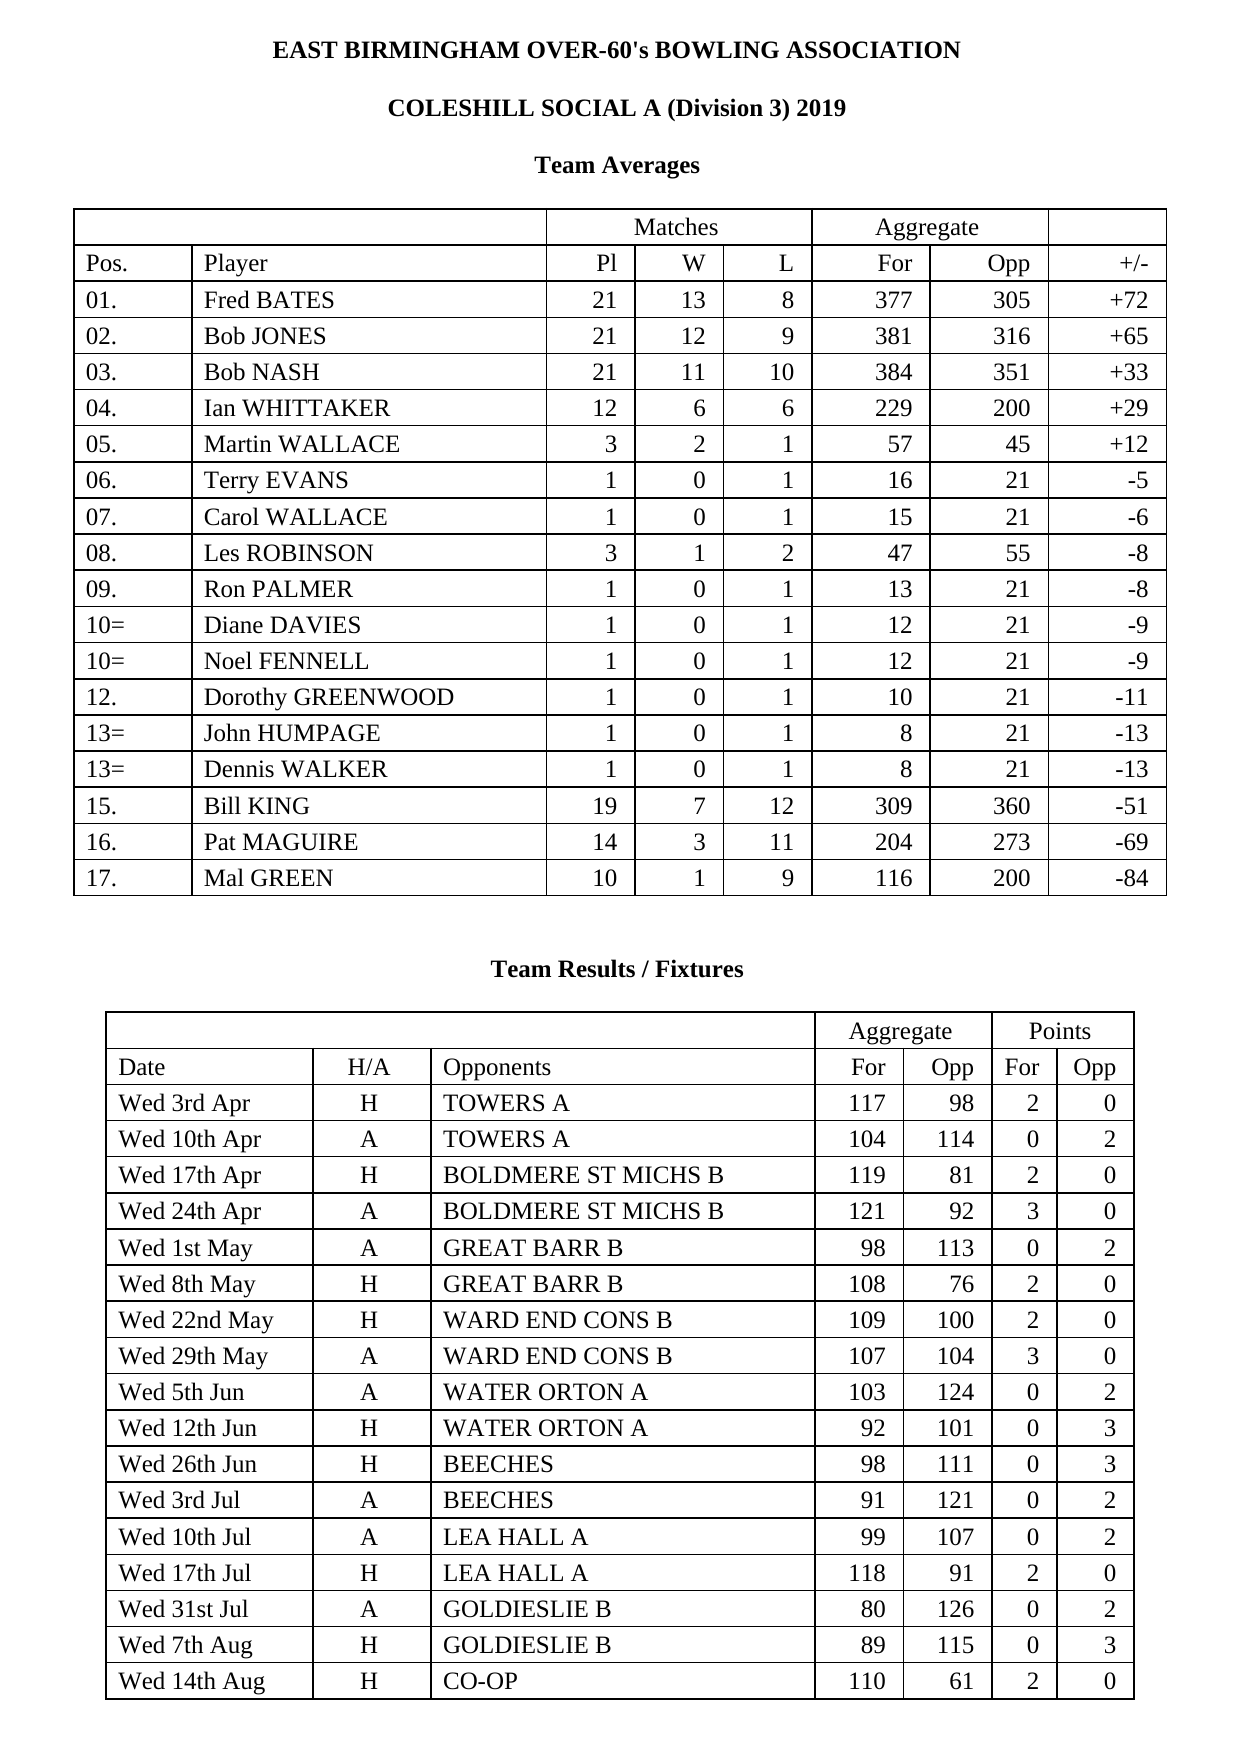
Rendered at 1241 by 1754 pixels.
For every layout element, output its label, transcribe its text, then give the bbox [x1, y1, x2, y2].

table_cell H/A [314, 1049, 430, 1083]
table_cell 21 [547, 282, 634, 316]
table_cell 0 [636, 680, 723, 714]
table_cell Diane DAVIES [193, 607, 546, 642]
table_cell WATER ORTON A [432, 1411, 814, 1445]
table_cell WARD END CONS B [432, 1338, 814, 1373]
table_cell 204 [813, 824, 929, 858]
table_cell H [314, 1266, 430, 1300]
table_cell 12 [813, 607, 929, 642]
table_cell 89 [816, 1627, 903, 1662]
table_cell 0 [1058, 1194, 1133, 1228]
table_cell 0 [636, 499, 723, 533]
table_cell 2 [636, 426, 723, 461]
table_cell 0 [636, 752, 723, 786]
table_cell TOWERS A [432, 1121, 814, 1156]
table_cell Opp [931, 246, 1048, 280]
table_cell -6 [1049, 499, 1166, 533]
table_header Aggregate [816, 1013, 991, 1047]
table_cell 98 [904, 1085, 991, 1120]
table_cell 384 [813, 354, 929, 389]
table_cell 0 [1058, 1555, 1133, 1589]
table_cell For [813, 246, 929, 280]
table_cell 8 [813, 716, 929, 750]
table_cell 100 [904, 1302, 991, 1337]
table_cell 1 [547, 571, 634, 606]
table_cell 116 [813, 860, 929, 895]
table_cell 1 [547, 643, 634, 678]
table_cell H [314, 1555, 430, 1589]
table_cell 1 [547, 752, 634, 786]
table_cell Pl [547, 246, 634, 280]
table_cell 0 [1058, 1157, 1133, 1192]
text Team Results / Fixtures [38, 954, 1202, 982]
table_cell 92 [816, 1411, 903, 1445]
table_cell 316 [931, 318, 1048, 352]
table_cell 98 [816, 1230, 903, 1264]
table_cell A [314, 1374, 430, 1409]
table_cell 13= [75, 752, 191, 786]
table_cell 61 [904, 1663, 991, 1698]
table_cell 16 [813, 463, 929, 497]
table_cell 2 [1058, 1483, 1133, 1517]
table_cell 0 [993, 1483, 1056, 1517]
table_cell +72 [1049, 282, 1166, 316]
table_cell H [314, 1627, 430, 1662]
table_cell 91 [816, 1483, 903, 1517]
table_cell W [636, 246, 723, 280]
table_cell 0 [993, 1121, 1056, 1156]
table_cell 0 [636, 463, 723, 497]
table_header [107, 1013, 814, 1047]
table_cell 1 [724, 499, 811, 533]
table_cell 1 [724, 752, 811, 786]
table_cell 3 [547, 426, 634, 461]
table_cell 113 [904, 1230, 991, 1264]
table_cell Mal GREEN [193, 860, 546, 895]
table_cell -5 [1049, 463, 1166, 497]
table_cell Fred BATES [193, 282, 546, 316]
table_cell BEECHES [432, 1447, 814, 1481]
table_cell 0 [636, 643, 723, 678]
table_cell 13 [813, 571, 929, 606]
table_cell BOLDMERE ST MICHS B [432, 1157, 814, 1192]
table_cell 309 [813, 788, 929, 822]
table_cell LEA HALL A [432, 1519, 814, 1553]
table_cell 3 [993, 1194, 1056, 1228]
table_cell 91 [904, 1555, 991, 1589]
table_cell 121 [904, 1483, 991, 1517]
table_cell Wed 22nd May [107, 1302, 312, 1337]
table_cell 1 [547, 499, 634, 533]
table_cell 0 [993, 1447, 1056, 1481]
table_cell 104 [904, 1338, 991, 1373]
table_cell 2 [993, 1302, 1056, 1337]
table_cell Bob NASH [193, 354, 546, 389]
table_cell Wed 14th Aug [107, 1663, 312, 1698]
table_cell 10 [813, 680, 929, 714]
table_cell 21 [931, 571, 1048, 606]
table_cell H [314, 1663, 430, 1698]
table_cell 1 [724, 680, 811, 714]
table_cell A [314, 1591, 430, 1626]
table_cell 1 [636, 860, 723, 895]
table_cell 76 [904, 1266, 991, 1300]
table_cell 2 [1058, 1230, 1133, 1264]
table_cell 1 [724, 463, 811, 497]
table_cell -8 [1049, 571, 1166, 606]
table_cell 8 [724, 282, 811, 316]
table_cell Wed 7th Aug [107, 1627, 312, 1662]
table_cell 11 [724, 824, 811, 858]
table_cell 10= [75, 607, 191, 642]
table_cell 21 [547, 318, 634, 352]
table_cell 19 [547, 788, 634, 822]
table_cell 01. [75, 282, 191, 316]
table_cell -51 [1049, 788, 1166, 822]
table_cell Player [193, 246, 546, 280]
table_cell 12 [547, 390, 634, 425]
table_cell 1 [724, 607, 811, 642]
table_cell 12 [724, 788, 811, 822]
table_cell 3 [993, 1338, 1056, 1373]
table_cell 07. [75, 499, 191, 533]
table_cell 21 [931, 607, 1048, 642]
table_cell L [724, 246, 811, 280]
table_cell +29 [1049, 390, 1166, 425]
table_cell 06. [75, 463, 191, 497]
table_cell 55 [931, 535, 1048, 569]
table_cell 111 [904, 1447, 991, 1481]
table_cell 1 [636, 535, 723, 569]
table_cell 273 [931, 824, 1048, 858]
table_cell WARD END CONS B [432, 1302, 814, 1337]
table_cell 0 [1058, 1085, 1133, 1120]
table_cell 10 [724, 354, 811, 389]
table_cell Ian WHITTAKER [193, 390, 546, 425]
table_cell A [314, 1519, 430, 1553]
table_cell WATER ORTON A [432, 1374, 814, 1409]
table_cell Dorothy GREENWOOD [193, 680, 546, 714]
table_cell 05. [75, 426, 191, 461]
table_cell H [314, 1157, 430, 1192]
table_cell H [314, 1302, 430, 1337]
table_cell 57 [813, 426, 929, 461]
table_cell 109 [816, 1302, 903, 1337]
table_cell 0 [993, 1411, 1056, 1445]
table_cell 17. [75, 860, 191, 895]
table_cell Wed 17th Apr [107, 1157, 312, 1192]
table_cell For [993, 1049, 1056, 1083]
table_cell 377 [813, 282, 929, 316]
table_cell 107 [904, 1519, 991, 1553]
table_cell 1 [724, 426, 811, 461]
table_cell Martin WALLACE [193, 426, 546, 461]
table_cell 21 [931, 643, 1048, 678]
table_cell 11 [636, 354, 723, 389]
table_cell 3 [1058, 1627, 1133, 1662]
table_cell 2 [993, 1555, 1056, 1589]
table_cell 0 [993, 1591, 1056, 1626]
table_cell +33 [1049, 354, 1166, 389]
table_cell H [314, 1411, 430, 1445]
table_cell 117 [816, 1085, 903, 1120]
table_header [1049, 210, 1166, 244]
table_cell Wed 5th Jun [107, 1374, 312, 1409]
table_cell 351 [931, 354, 1048, 389]
table_cell 6 [636, 390, 723, 425]
table_cell 115 [904, 1627, 991, 1662]
table_cell 2 [993, 1157, 1056, 1192]
table_cell TOWERS A [432, 1085, 814, 1120]
table_cell 200 [931, 860, 1048, 895]
table_cell 92 [904, 1194, 991, 1228]
table_header [75, 210, 546, 244]
table_cell Wed 1st May [107, 1230, 312, 1264]
table_cell Wed 26th Jun [107, 1447, 312, 1481]
table_cell 104 [816, 1121, 903, 1156]
table_cell 14 [547, 824, 634, 858]
table_cell 381 [813, 318, 929, 352]
table_cell 99 [816, 1519, 903, 1553]
table_cell GOLDIESLIE B [432, 1627, 814, 1662]
table_cell 1 [724, 643, 811, 678]
table_cell 121 [816, 1194, 903, 1228]
table_cell 126 [904, 1591, 991, 1626]
table_cell Bill KING [193, 788, 546, 822]
table_cell 200 [931, 390, 1048, 425]
table_cell 2 [1058, 1121, 1133, 1156]
table_cell 7 [636, 788, 723, 822]
table_cell 2 [1058, 1591, 1133, 1626]
table_cell 0 [636, 571, 723, 606]
table_cell Ron PALMER [193, 571, 546, 606]
table_cell 0 [1058, 1266, 1133, 1300]
table_cell John HUMPAGE [193, 716, 546, 750]
table_cell 1 [724, 571, 811, 606]
table_cell 15 [813, 499, 929, 533]
table_cell Terry EVANS [193, 463, 546, 497]
table_cell Les ROBINSON [193, 535, 546, 569]
table_cell 360 [931, 788, 1048, 822]
table_cell 04. [75, 390, 191, 425]
table_cell 108 [816, 1266, 903, 1300]
table_cell BEECHES [432, 1483, 814, 1517]
table_cell 15. [75, 788, 191, 822]
table_cell H [314, 1085, 430, 1120]
table_cell 1 [547, 463, 634, 497]
table_cell GREAT BARR B [432, 1230, 814, 1264]
table_cell 1 [547, 607, 634, 642]
table_cell +/- [1049, 246, 1166, 280]
table_cell H [314, 1447, 430, 1481]
table_cell Carol WALLACE [193, 499, 546, 533]
table_cell Wed 29th May [107, 1338, 312, 1373]
table_cell 03. [75, 354, 191, 389]
table_cell A [314, 1194, 430, 1228]
table_cell 21 [931, 499, 1048, 533]
table_cell 1 [724, 716, 811, 750]
table_cell 21 [931, 463, 1048, 497]
table_cell 9 [724, 860, 811, 895]
table_cell 02. [75, 318, 191, 352]
table_cell 13= [75, 716, 191, 750]
table_header Matches [547, 210, 811, 244]
table_cell 6 [724, 390, 811, 425]
table_cell Wed 31st Jul [107, 1591, 312, 1626]
table_cell 21 [931, 752, 1048, 786]
table_cell 2 [993, 1266, 1056, 1300]
table_cell -69 [1049, 824, 1166, 858]
table_cell A [314, 1230, 430, 1264]
table_header Points [993, 1013, 1133, 1047]
table_cell 12 [813, 643, 929, 678]
table_cell 21 [931, 680, 1048, 714]
table_cell 2 [1058, 1374, 1133, 1409]
table_cell Opponents [432, 1049, 814, 1083]
table_cell 12 [636, 318, 723, 352]
table_cell 10 [547, 860, 634, 895]
table_cell 2 [993, 1663, 1056, 1698]
table_cell LEA HALL A [432, 1555, 814, 1589]
table_cell -9 [1049, 607, 1166, 642]
text COLESHILL SOCIAL A (Division 3) 2019 [38, 93, 1202, 122]
table_cell 21 [547, 354, 634, 389]
table_cell Opp [1058, 1049, 1133, 1083]
table_cell CO-OP [432, 1663, 814, 1698]
table_cell Wed 3rd Jul [107, 1483, 312, 1517]
table_cell 3 [636, 824, 723, 858]
table_header Aggregate [813, 210, 1048, 244]
table_cell Dennis WALKER [193, 752, 546, 786]
table_cell 16. [75, 824, 191, 858]
table_cell GREAT BARR B [432, 1266, 814, 1300]
table_cell 0 [1058, 1302, 1133, 1337]
table_cell +12 [1049, 426, 1166, 461]
table_cell 229 [813, 390, 929, 425]
table_cell -13 [1049, 716, 1166, 750]
table_cell 305 [931, 282, 1048, 316]
table_cell For [816, 1049, 903, 1083]
table_cell 1 [547, 680, 634, 714]
table_cell A [314, 1483, 430, 1517]
table_cell Wed 3rd Apr [107, 1085, 312, 1120]
table_cell 0 [993, 1519, 1056, 1553]
table_cell 8 [813, 752, 929, 786]
table_cell 0 [993, 1627, 1056, 1662]
table_cell 107 [816, 1338, 903, 1373]
table_cell 2 [993, 1085, 1056, 1120]
table_cell Opp [904, 1049, 991, 1083]
table_cell BOLDMERE ST MICHS B [432, 1194, 814, 1228]
table_cell Pat MAGUIRE [193, 824, 546, 858]
table_cell 3 [1058, 1447, 1133, 1481]
table_cell 81 [904, 1157, 991, 1192]
table_cell 13 [636, 282, 723, 316]
table_cell 119 [816, 1157, 903, 1192]
table_cell 12. [75, 680, 191, 714]
table_cell 110 [816, 1663, 903, 1698]
text Team Averages [38, 150, 1202, 179]
table_cell 9 [724, 318, 811, 352]
table_cell 08. [75, 535, 191, 569]
table_cell 0 [993, 1230, 1056, 1264]
table_cell GOLDIESLIE B [432, 1591, 814, 1626]
table_cell Wed 10th Jul [107, 1519, 312, 1553]
table_cell Wed 17th Jul [107, 1555, 312, 1589]
table_cell Date [107, 1049, 312, 1083]
table_cell 09. [75, 571, 191, 606]
table_cell Wed 12th Jun [107, 1411, 312, 1445]
table_cell 124 [904, 1374, 991, 1409]
table_cell +65 [1049, 318, 1166, 352]
table_cell 0 [636, 607, 723, 642]
table_cell 3 [547, 535, 634, 569]
table_cell Wed 24th Apr [107, 1194, 312, 1228]
table_cell -84 [1049, 860, 1166, 895]
table_cell 98 [816, 1447, 903, 1481]
table_cell 103 [816, 1374, 903, 1409]
table_cell -9 [1049, 643, 1166, 678]
table_cell Noel FENNELL [193, 643, 546, 678]
table_cell 0 [1058, 1663, 1133, 1698]
table_cell 1 [547, 716, 634, 750]
table_cell 114 [904, 1121, 991, 1156]
table_cell 2 [1058, 1519, 1133, 1553]
table_cell 45 [931, 426, 1048, 461]
table_cell -11 [1049, 680, 1166, 714]
table_cell 101 [904, 1411, 991, 1445]
table_cell 2 [724, 535, 811, 569]
table_cell -8 [1049, 535, 1166, 569]
table_cell A [314, 1121, 430, 1156]
table_cell 10= [75, 643, 191, 678]
table_cell 21 [931, 716, 1048, 750]
table_cell Wed 10th Apr [107, 1121, 312, 1156]
table_cell 118 [816, 1555, 903, 1589]
table_cell -13 [1049, 752, 1166, 786]
table_cell 47 [813, 535, 929, 569]
table_cell 0 [993, 1374, 1056, 1409]
table_cell Bob JONES [193, 318, 546, 352]
table_cell 3 [1058, 1411, 1133, 1445]
table_cell 0 [636, 716, 723, 750]
table_cell Pos. [75, 246, 191, 280]
table_cell A [314, 1338, 430, 1373]
table_cell 80 [816, 1591, 903, 1626]
table_cell 0 [1058, 1338, 1133, 1373]
table_cell Wed 8th May [107, 1266, 312, 1300]
